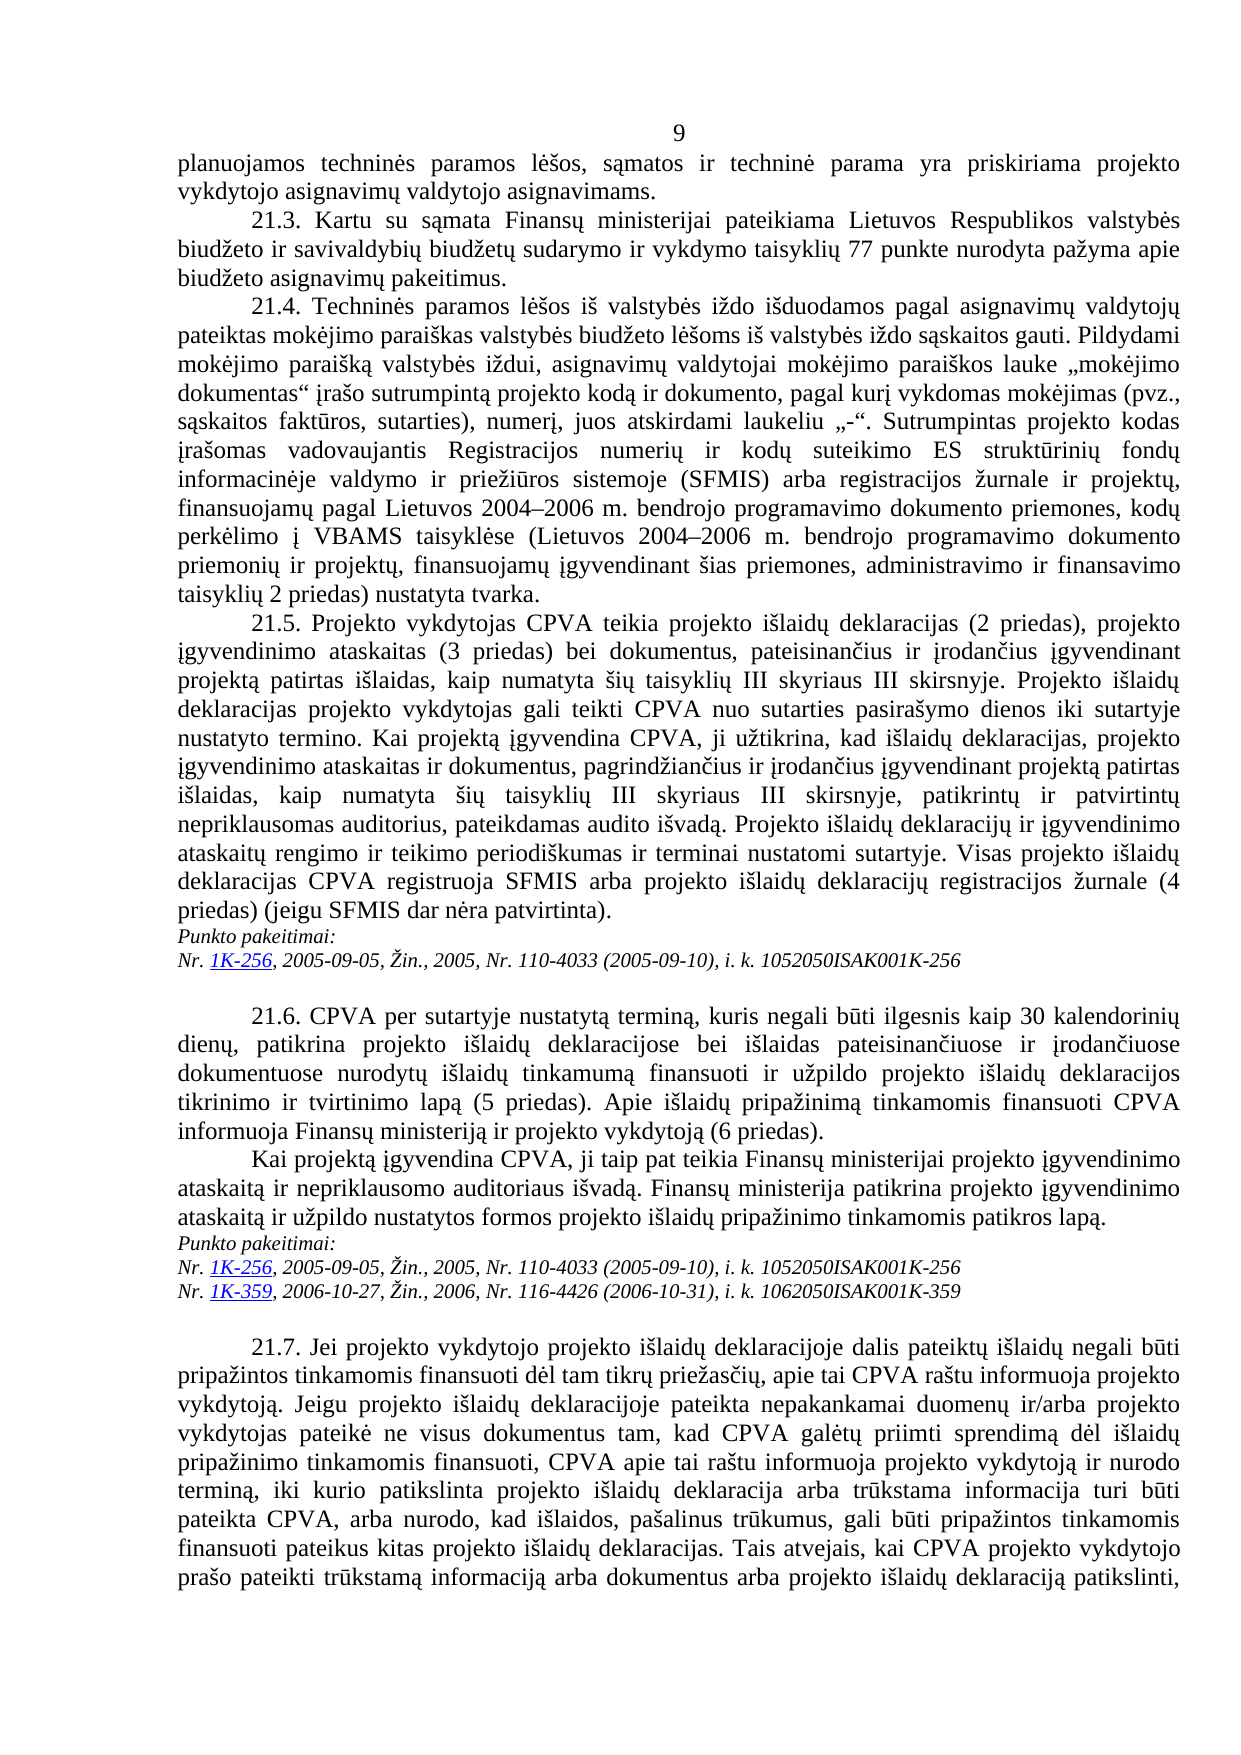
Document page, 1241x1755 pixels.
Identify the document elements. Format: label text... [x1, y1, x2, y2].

text 21.3. Kartu su sąmata Finansų ministerijai pateikiama Lietuvos Respublikos valstybės biudžeto ir savivaldybių biudžetų sudarymo ir vykdymo taisyklių 77 punkte nurodyta pažyma apie biudžeto asignavimų pakeitimus. [177, 205, 1181, 291]
text 21.6. CPVA per sutartyje nustatytą terminą, kuris negali būti ilgesnis kaip 30 kalendorinių dienų, patikrina projekto išlaidų deklaracijose bei išlaidas pateisinančiuose ir įrodančiuose dokumentuose nurodytų išlaidų tinkamumą finansuoti ir užpildo projekto išlaidų deklaracijos tikrinimo ir tvirtinimo lapą (5 priedas). Apie išlaidų pripažinimą tinkamomis finansuoti CPVA informuoja Finansų ministeriją ir projekto vykdytoją (6 priedas). [177, 1001, 1181, 1144]
text 21.4. Techninės paramos lėšos iš valstybės iždo išduodamos pagal asignavimų valdytojų pateiktas mokėjimo paraiškas valstybės biudžeto lėšoms iš valstybės iždo sąskaitos gauti. Pildydami mokėjimo paraišką valstybės iždui, asignavimų valdytojai mokėjimo paraiškos lauke „mokėjimo dokumentas“ įrašo sutrumpintą projekto kodą ir dokumento, pagal kurį vykdomas mokėjimas (pvz., sąskaitos faktūros, sutarties), numerį, juos atskirdami laukeliu „-“. Sutrumpintas projekto kodas įrašomas vadovaujantis Registracijos numerių ir kodų suteikimo ES struktūrinių fondų informacinėje valdymo ir priežiūros sistemoje (SFMIS) arba registracijos žurnale ir projektų, finansuojamų pagal Lietuvos 2004–2006 m. bendrojo programavimo dokumento priemones, kodų perkėlimo į VBAMS taisyklėse (Lietuvos 2004–2006 m. bendrojo programavimo dokumento priemonių ir projektų, finansuojamų įgyvendinant šias priemones, administravimo ir finansavimo taisyklių 2 priedas) nustatyta tvarka. [177, 291, 1181, 608]
text Kai projektą įgyvendina CPVA, ji taip pat teikia Finansų ministerijai projekto įgyvendinimo ataskaitą ir nepriklausomo auditoriaus išvadą. Finansų ministerija patikrina projekto įgyvendinimo ataskaitą ir užpildo nustatytos formos projekto išlaidų pripažinimo tinkamomis patikros lapą. [177, 1144, 1181, 1231]
text Punkto pakeitimai: [177, 924, 1181, 948]
text Nr. 1K-256, 2005-09-05, Žin., 2005, Nr. 110-4033 (2005-09-10), i. k. 1052050ISAK001K-256 [177, 948, 1181, 972]
text Punkto pakeitimai: [177, 1231, 1181, 1255]
text 21.7. Jei projekto vykdytojo projekto išlaidų deklaracijoje dalis pateiktų išlaidų negali būti pripažintos tinkamomis finansuoti dėl tam tikrų priežasčių, apie tai CPVA raštu informuoja projekto vykdytoją. Jeigu projekto išlaidų deklaracijoje pateikta nepakankamai duomenų ir/arba projekto vykdytojas pateikė ne visus dokumentus tam, kad CPVA galėtų priimti sprendimą dėl išlaidų pripažinimo tinkamomis finansuoti, CPVA apie tai raštu informuoja projekto vykdytoją ir nurodo terminą, iki kurio patikslinta projekto išlaidų deklaracija arba trūkstama informacija turi būti pateikta CPVA, arba nurodo, kad išlaidos, pašalinus trūkumus, gali būti pripažintos tinkamomis finansuoti pateikus kitas projekto išlaidų deklaracijas. Tais atvejais, kai CPVA projekto vykdytojo prašo pateikti trūkstamą informaciją arba dokumentus arba projekto išlaidų deklaraciją patikslinti, [177, 1332, 1181, 1590]
text 21.5. Projekto vykdytojas CPVA teikia projekto išlaidų deklaracijas (2 priedas), projekto įgyvendinimo ataskaitas (3 priedas) bei dokumentus, pateisinančius ir įrodančius įgyvendinant projektą patirtas išlaidas, kaip numatyta šių taisyklių III skyriaus III skirsnyje. Projekto išlaidų deklaracijas projekto vykdytojas gali teikti CPVA nuo sutarties pasirašymo dienos iki sutartyje nustatyto termino. Kai projektą įgyvendina CPVA, ji užtikrina, kad išlaidų deklaracijas, projekto įgyvendinimo ataskaitas ir dokumentus, pagrindžiančius ir įrodančius įgyvendinant projektą patirtas išlaidas, kaip numatyta šių taisyklių III skyriaus III skirsnyje, patikrintų ir patvirtintų nepriklausomas auditorius, pateikdamas audito išvadą. Projekto išlaidų deklaracijų ir įgyvendinimo ataskaitų rengimo ir teikimo periodiškumas ir terminai nustatomi sutartyje. Visas projekto išlaidų deklaracijas CPVA registruoja SFMIS arba projekto išlaidų deklaracijų registracijos žurnale (4 priedas) (jeigu SFMIS dar nėra patvirtinta). [177, 608, 1181, 924]
text planuojamos techninės paramos lėšos, sąmatos ir techninė parama yra priskiriama projekto vykdytojo asignavimų valdytojo asignavimams. [177, 148, 1181, 205]
text Nr. 1K-256, 2005-09-05, Žin., 2005, Nr. 110-4033 (2005-09-10), i. k. 1052050ISAK001K-256 [177, 1255, 1181, 1279]
text Nr. 1K-359, 2006-10-27, Žin., 2006, Nr. 116-4426 (2006-10-31), i. k. 1062050ISAK001K-359 [177, 1279, 1181, 1303]
